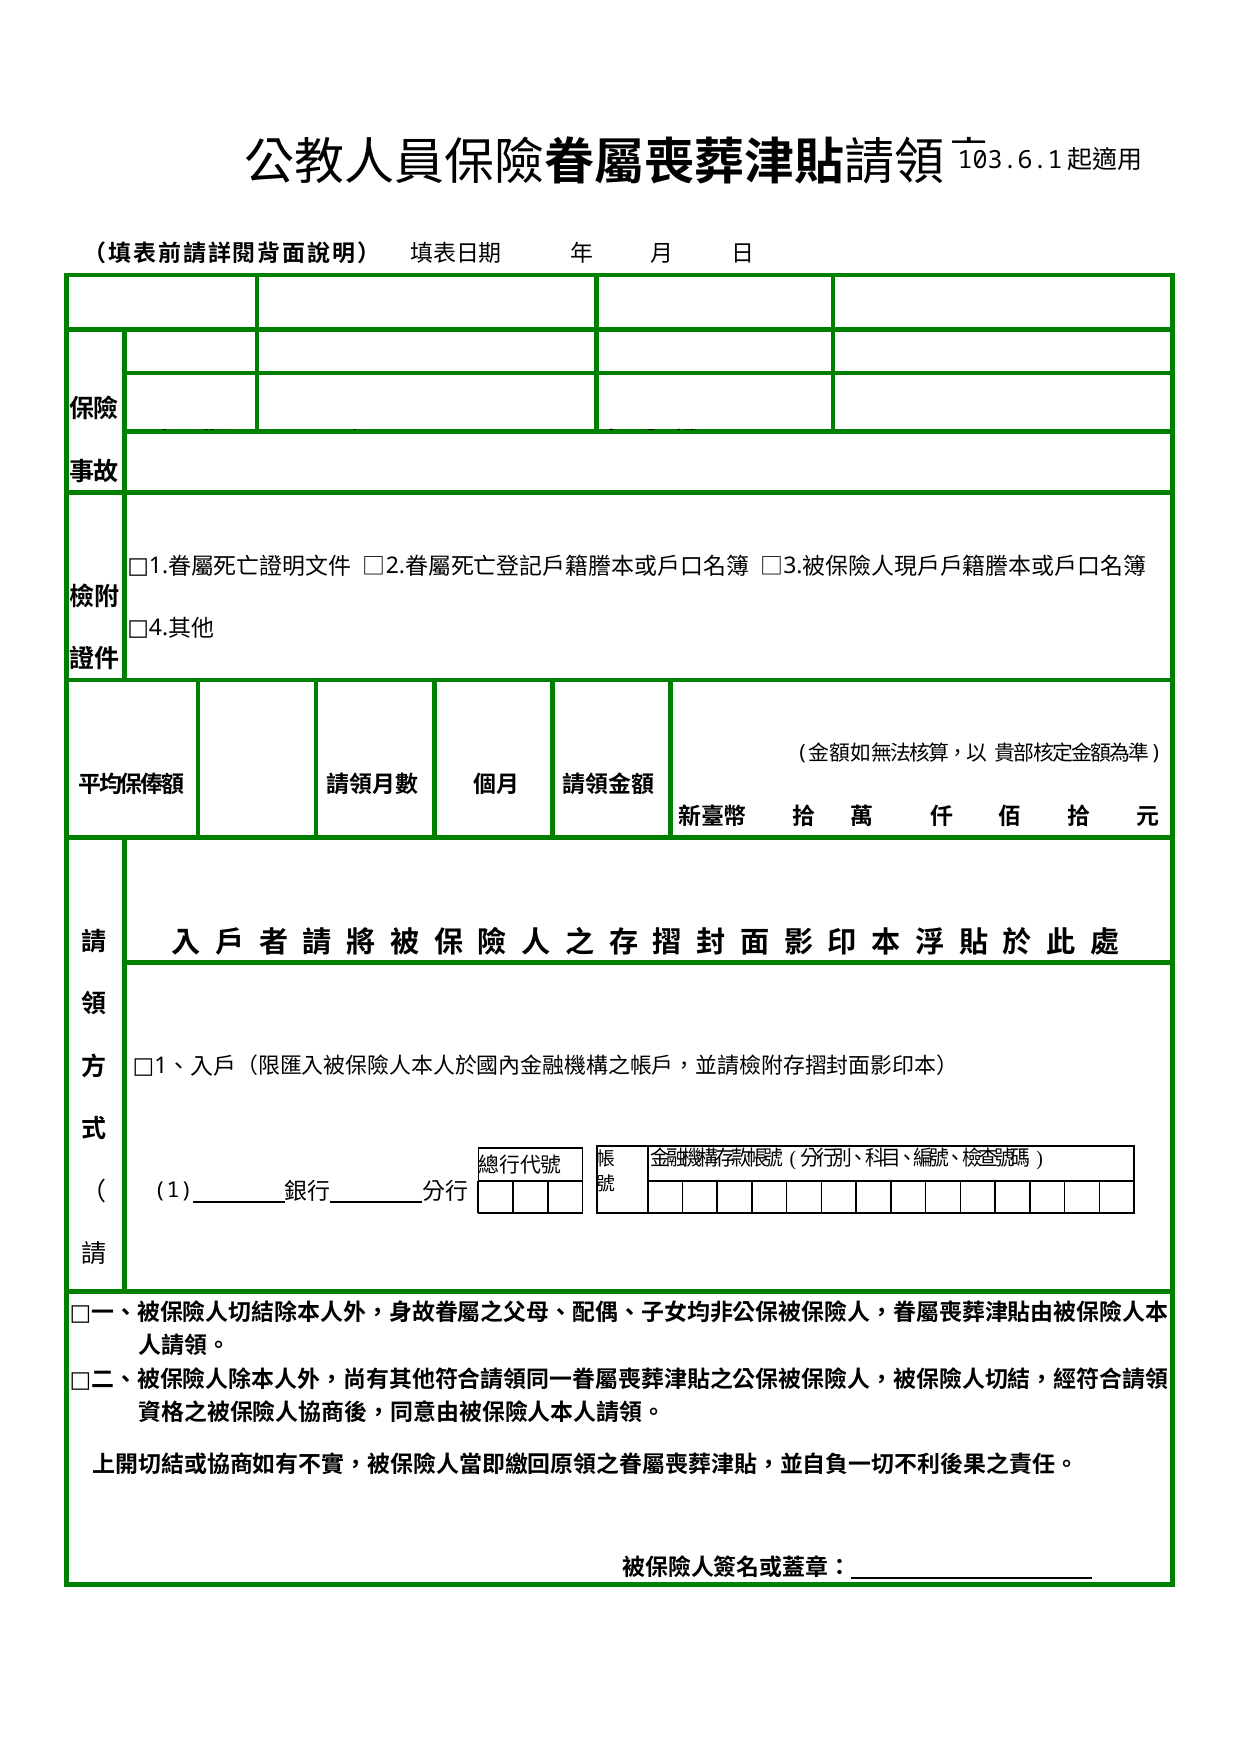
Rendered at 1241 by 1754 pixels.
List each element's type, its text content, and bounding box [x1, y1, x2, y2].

table_cell 眷屬姓名 [127, 332, 255, 371]
table_cell （填表前請詳閱背面說明） 填表日期 年 月 日 [66, 210, 1172, 273]
table_cell [200, 682, 314, 835]
table_cell 檢附證件 [69, 495, 122, 677]
table_cell 死亡眷屬係被保險人之 □配 偶 □父□母（生、養、繼） □滿１２歲子 女 □未滿１２歲子 女 [127, 434, 1170, 490]
table_cell 請 領 方 式（請 勾 選 一 項 ） [69, 840, 122, 1289]
table_cell [259, 332, 594, 371]
table_cell 民國 年 月 日 [259, 375, 594, 429]
table_cell 個月 [437, 682, 550, 835]
table_cell 平均保俸額 [69, 682, 196, 835]
table_cell 民前國 年 月 日 [835, 332, 1170, 371]
table_header 公教人員保險眷屬喪葬津貼請領書 [66, 85, 1172, 210]
table_cell 身 分 證 統一編號 [599, 375, 831, 429]
table_cell 出生日期 [599, 332, 831, 371]
table_cell 入 戶 者 請 將 被 保 險 人 之 存 摺 封 面 影 印 本 浮 貼 於 此 處 [127, 840, 1170, 960]
table_cell 請領月數 [318, 682, 432, 835]
table_cell [835, 277, 1170, 327]
table_cell [259, 277, 594, 327]
table_cell □1、入戶（限匯入被保險人本人於國內金融機構之帳戶，並請檢附存摺封面影印本） (1) 銀行 分行 (帳號請靠左填寫，位數不足，不需補零) (2)存入郵局存簿儲金帳戶 郵局代號：700 局號：□□□□□□－□ 帳號：□□□□□□－□ (靠右填寫，局號及帳號不足7位者，請在左邊補零) □2、支票（請檢附現金給付收據，收據須被保險人簽章並加蓋機關印信或公保專用章） [127, 965, 1170, 1289]
table_cell □一、被保險人切結除本人外，身故眷屬之父母、配偶、子女均非公保被保險人，眷屬喪葬津貼由被保險人本人請領。 □二、被保險人除本人外，尚有其他符合請領同一眷屬喪葬津貼之公保被保險人，被保險人切結，經符合請領資格之被保險人協商後，同意由被保險人本人請領。 上開切結或協商如有不實，被保險人當即繳回原領之眷屬喪葬津貼，並自負一切不利後果之責任。 被保險人簽名或蓋章： [69, 1294, 1170, 1582]
table_cell 請領金額 [555, 682, 668, 835]
table_cell □1.眷屬死亡證明文件 □2.眷屬死亡登記戶籍謄本或戶口名簿 □3.被保險人現戶戶籍謄本或戶口名簿 □4.其他 [127, 495, 1170, 677]
table_cell 身 分 證 統一編號 [599, 277, 831, 327]
table_cell 被 保 險 人 姓 名 [69, 277, 255, 327]
table_cell (金額如無法核算，以 貴部核定金額為準) 新臺幣 拾 萬 仟 佰 拾 元 [673, 682, 1170, 835]
table_cell 死亡日期 [127, 375, 255, 429]
table_cell 保險事故 [69, 332, 122, 490]
table_cell [835, 375, 1170, 429]
